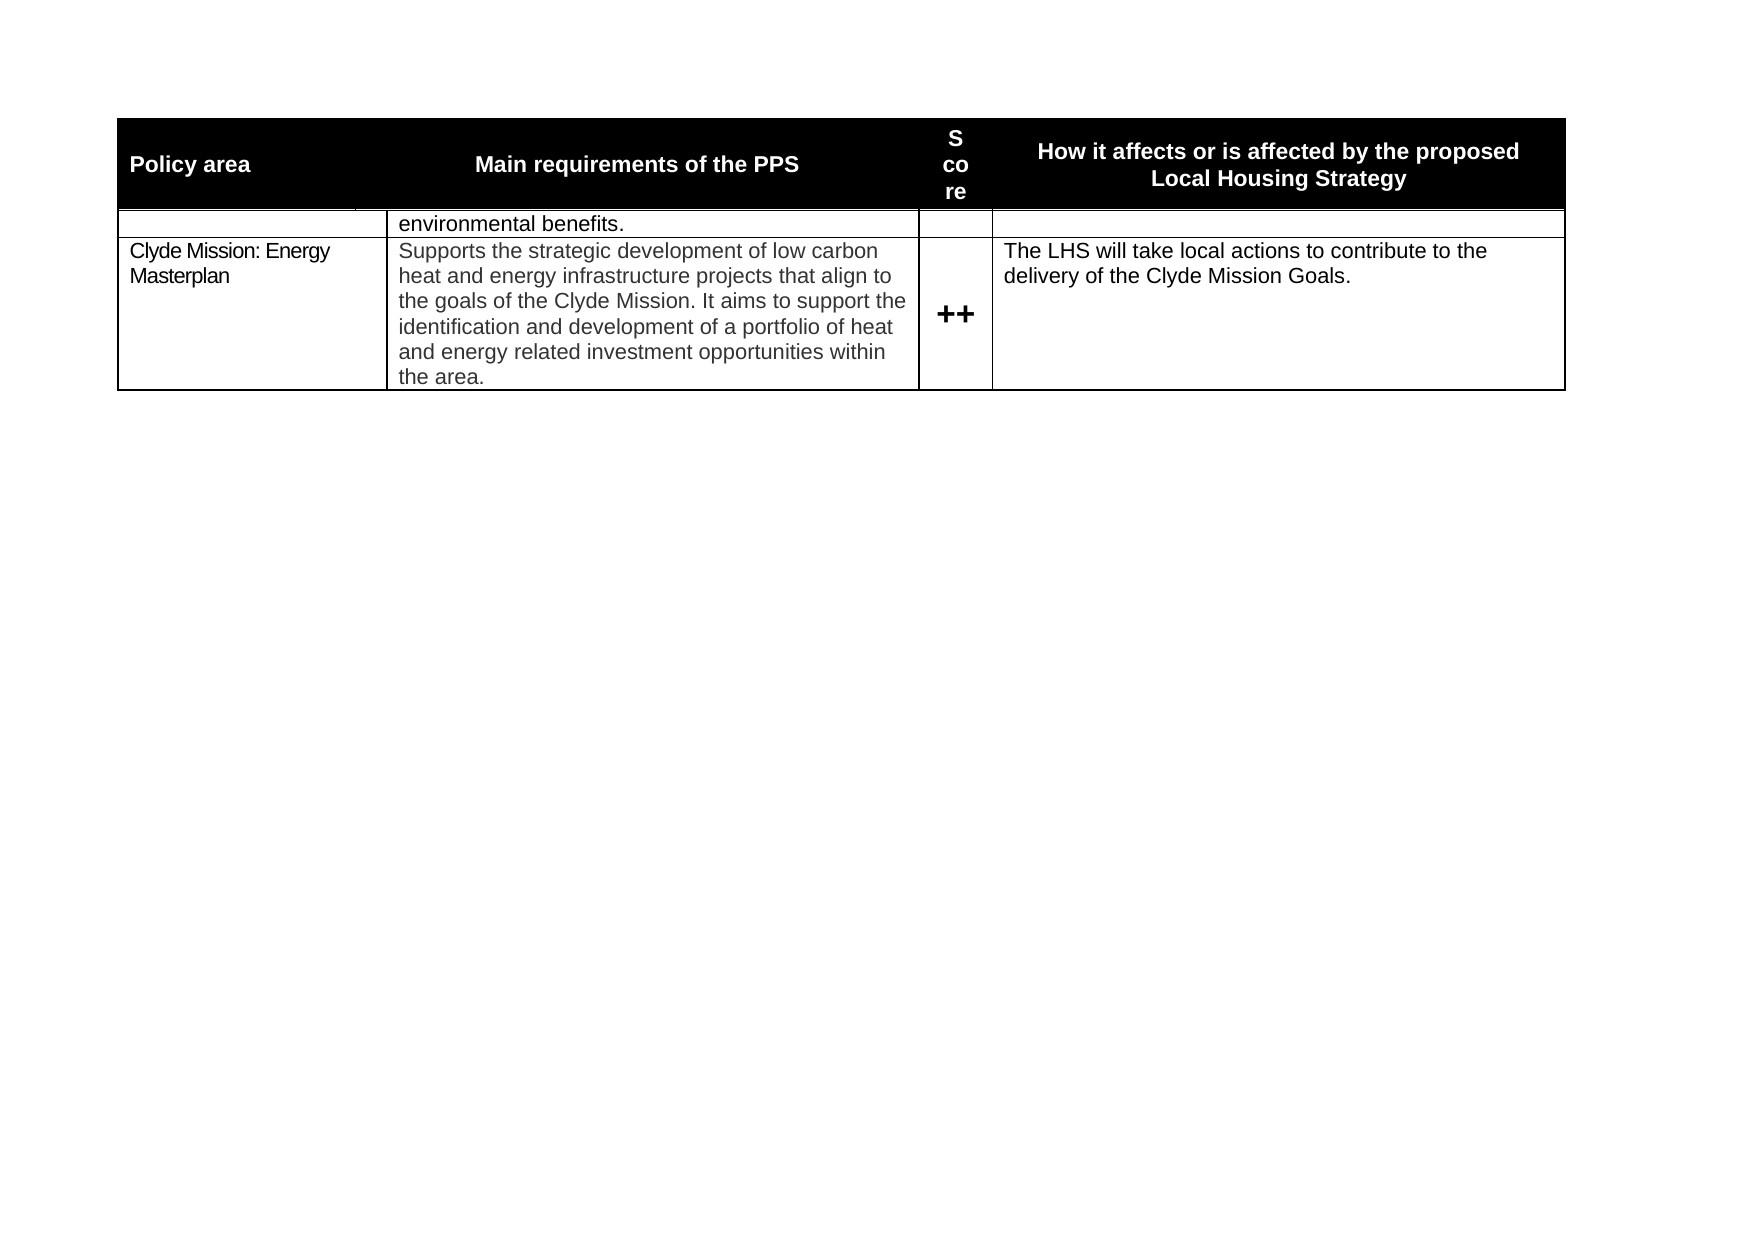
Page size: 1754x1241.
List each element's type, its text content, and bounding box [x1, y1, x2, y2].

table_header Score [920, 120, 992, 209]
table_cell The LHS will take local actions to contribute to the delivery of the Clyde Mission Goals. [993, 238, 1564, 389]
table_header Policy area [119, 120, 355, 209]
table_cell [920, 211, 992, 236]
table_cell environmental benefits. [388, 211, 918, 236]
table_cell [119, 211, 386, 236]
table_cell Supports the strategic development of low carbon heat and energy infrastructure projects that align to the goals of the Clyde Mission. It aims to support the identification and development of a portfolio of heat and energy related investment opportunities within the area. [388, 238, 918, 389]
table_header Main requirements of the PPS [356, 120, 918, 209]
table_header How it affects or is affected by the proposed Local Housing Strategy [993, 120, 1564, 209]
table_cell Clyde Mission: Energy Masterplan [119, 238, 386, 389]
table_cell [993, 211, 1564, 236]
table_cell ++ [920, 238, 992, 389]
